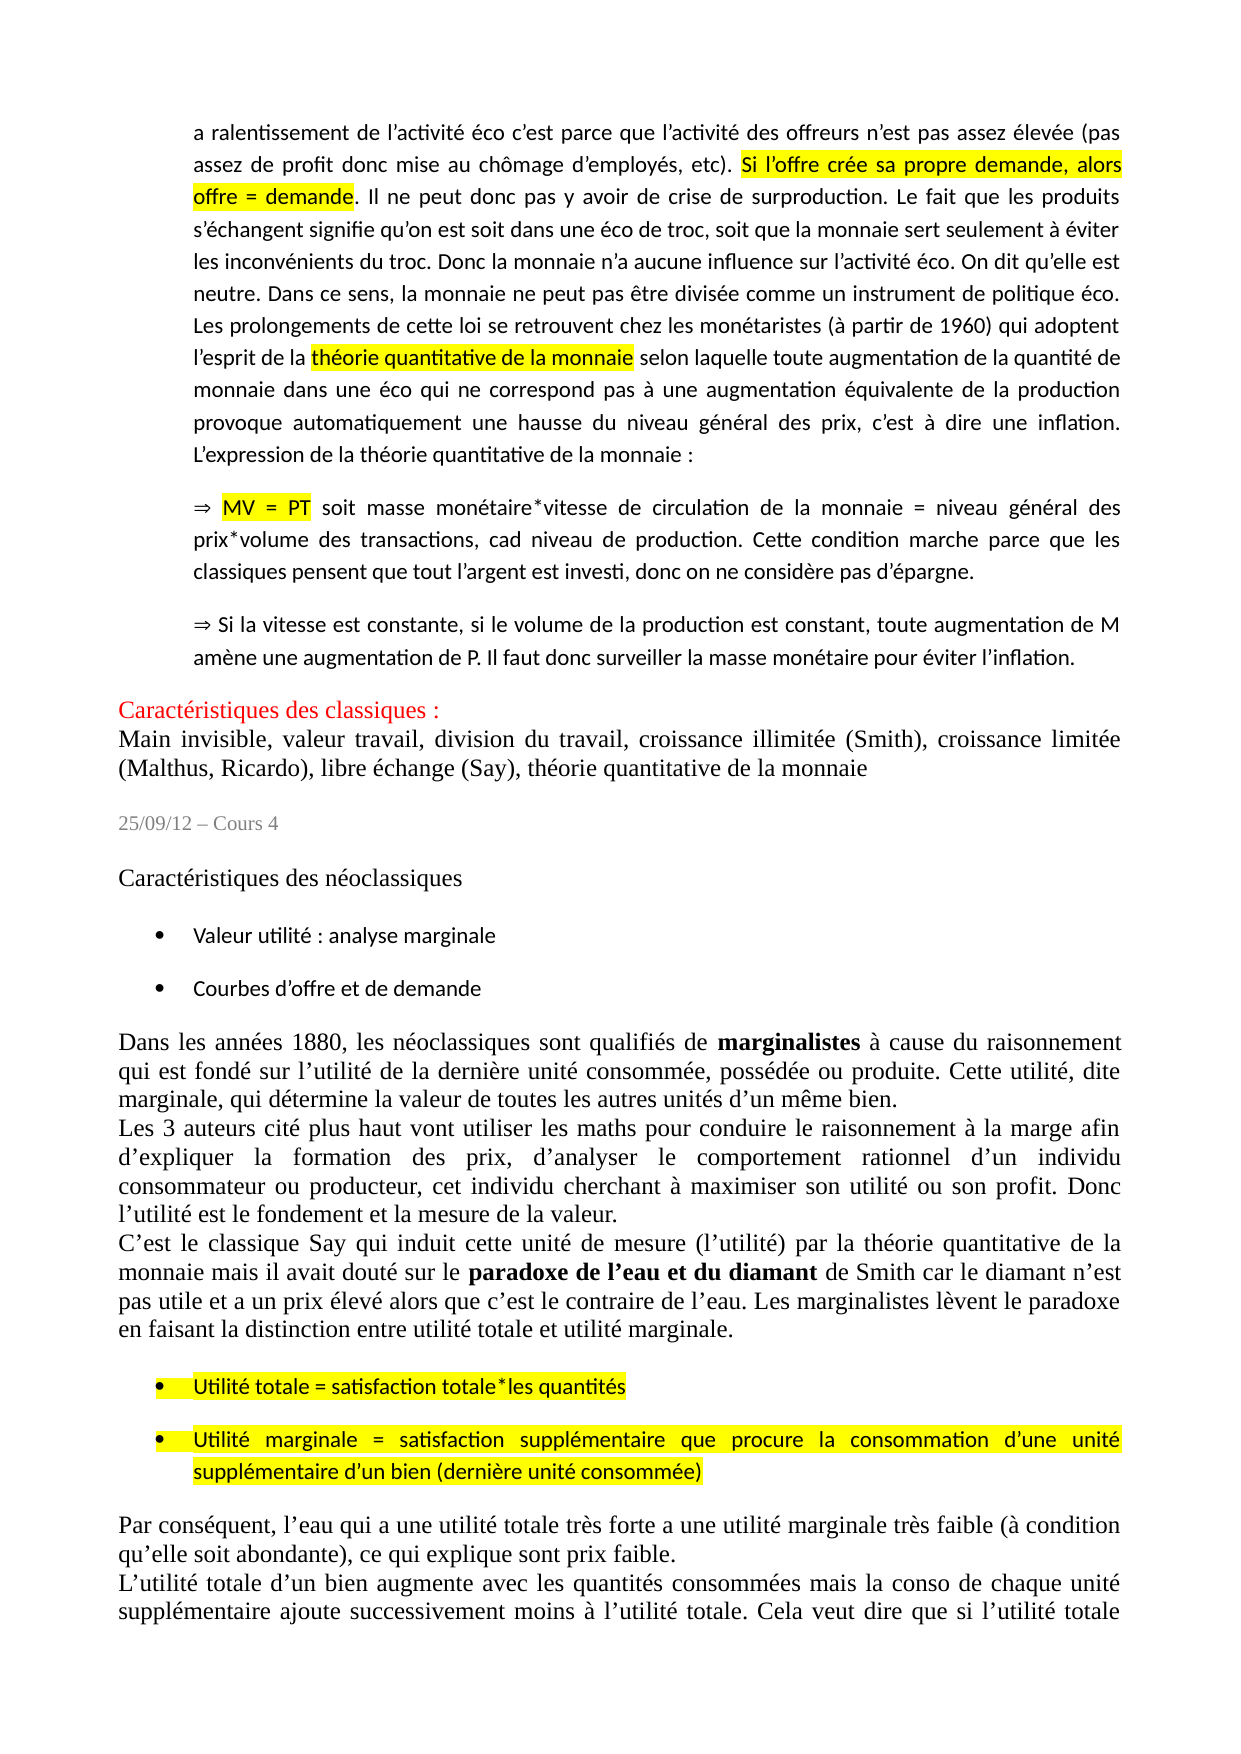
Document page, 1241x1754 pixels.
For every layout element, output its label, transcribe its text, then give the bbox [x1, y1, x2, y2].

list  MV = PT soit masse monétaire*vitesse de circulation de la monnaie = niveau général des prix*volume des transactions, cad niveau de production. Cette condition marche parce que les classiques pensent que tout l’argent est investi, donc on ne considère pas d’épargne. [193, 493, 1122, 585]
text Main invisible, valeur travail, division du travail, croissance illimitée (Smith), croissance limitée (Malthus, Ricardo), libre échange (Say), théorie quantitative de la monnaie [118, 724, 1122, 782]
text L’utilité totale d’un bien augmente avec les quantités consommées mais la conso de chaque unité supplémentaire ajoute successivement moins à l’utilité totale. Cela veut dire que si l’utilité totale [118, 1568, 1122, 1625]
list Utilité totale = satisfaction totale*les quantités [156, 1372, 1122, 1400]
list Courbes d’offre et de demande [156, 974, 1122, 1002]
list  Si la vitesse est constante, si le volume de la production est constant, toute augmentation de M amène une augmentation de P. Il faut donc surveiller la masse monétaire pour éviter l’inflation. [193, 610, 1122, 671]
text Les 3 auteurs cité plus haut vont utiliser les maths pour conduire le raisonnement à la marge afin d’expliquer la formation des prix, d’analyser le comportement rationnel d’un individu consommateur ou producteur, cet individu cherchant à maximiser son utilité ou son profit. Donc l’utilité est le fondement et la mesure de la valeur. [118, 1113, 1122, 1228]
list Utilité marginale = satisfaction supplémentaire que procure la consommation d’une unité supplémentaire d’un bien (dernière unité consommée) [156, 1425, 1122, 1485]
text Par conséquent, l’eau qui a une utilité totale très forte a une utilité marginale très faible (à condition qu’elle soit abondante), ce qui explique sont prix faible. [118, 1510, 1122, 1568]
text Dans les années 1880, les néoclassiques sont qualifiés de marginalistes à cause du raisonnement qui est fondé sur l’utilité de la dernière unité consommée, possédée ou produite. Cette utilité, dite marginale, qui détermine la valeur de toutes les autres unités d’un même bien. [118, 1027, 1122, 1113]
text 25/09/12 – Cours 4 [118, 811, 1122, 835]
list a ralentissement de l’activité éco c’est parce que l’activité des offreurs n’est pas assez élevée (pas assez de profit donc mise au chômage d’employés, etc). Si l’offre crée sa propre demande, alors offre = demande. Il ne peut donc pas y avoir de crise de surproduction. Le fait que les produits s’échangent signifie qu’on est soit dans une éco de troc, soit que la monnaie sert seulement à éviter les inconvénients du troc. Donc la monnaie n’a aucune influence sur l’activité éco. On dit qu’elle est neutre. Dans ce sens, la monnaie ne peut pas être divisée comme un instrument de politique éco. Les prolongements de cette loi se retrouvent chez les monétaristes (à partir de 1960) qui adoptent l’esprit de la théorie quantitative de la monnaie selon laquelle toute augmentation de la quantité de monnaie dans une éco qui ne correspond pas à une augmentation équivalente de la production provoque automatiquement une hausse du niveau général des prix, c’est à dire une inflation. L’expression de la théorie quantitative de la monnaie : [156, 118, 1122, 468]
text C’est le classique Say qui induit cette unité de mesure (l’utilité) par la théorie quantitative de la monnaie mais il avait douté sur le paradoxe de l’eau et du diamant de Smith car le diamant n’est pas utile et a un prix élevé alors que c’est le contraire de l’eau. Les marginalistes lèvent le paradoxe en faisant la distinction entre utilité totale et utilité marginale. [118, 1228, 1122, 1343]
text Caractéristiques des néoclassiques [118, 863, 1122, 892]
list Valeur utilité : analyse marginale [156, 921, 1122, 949]
text Caractéristiques des classiques : [118, 696, 1122, 724]
